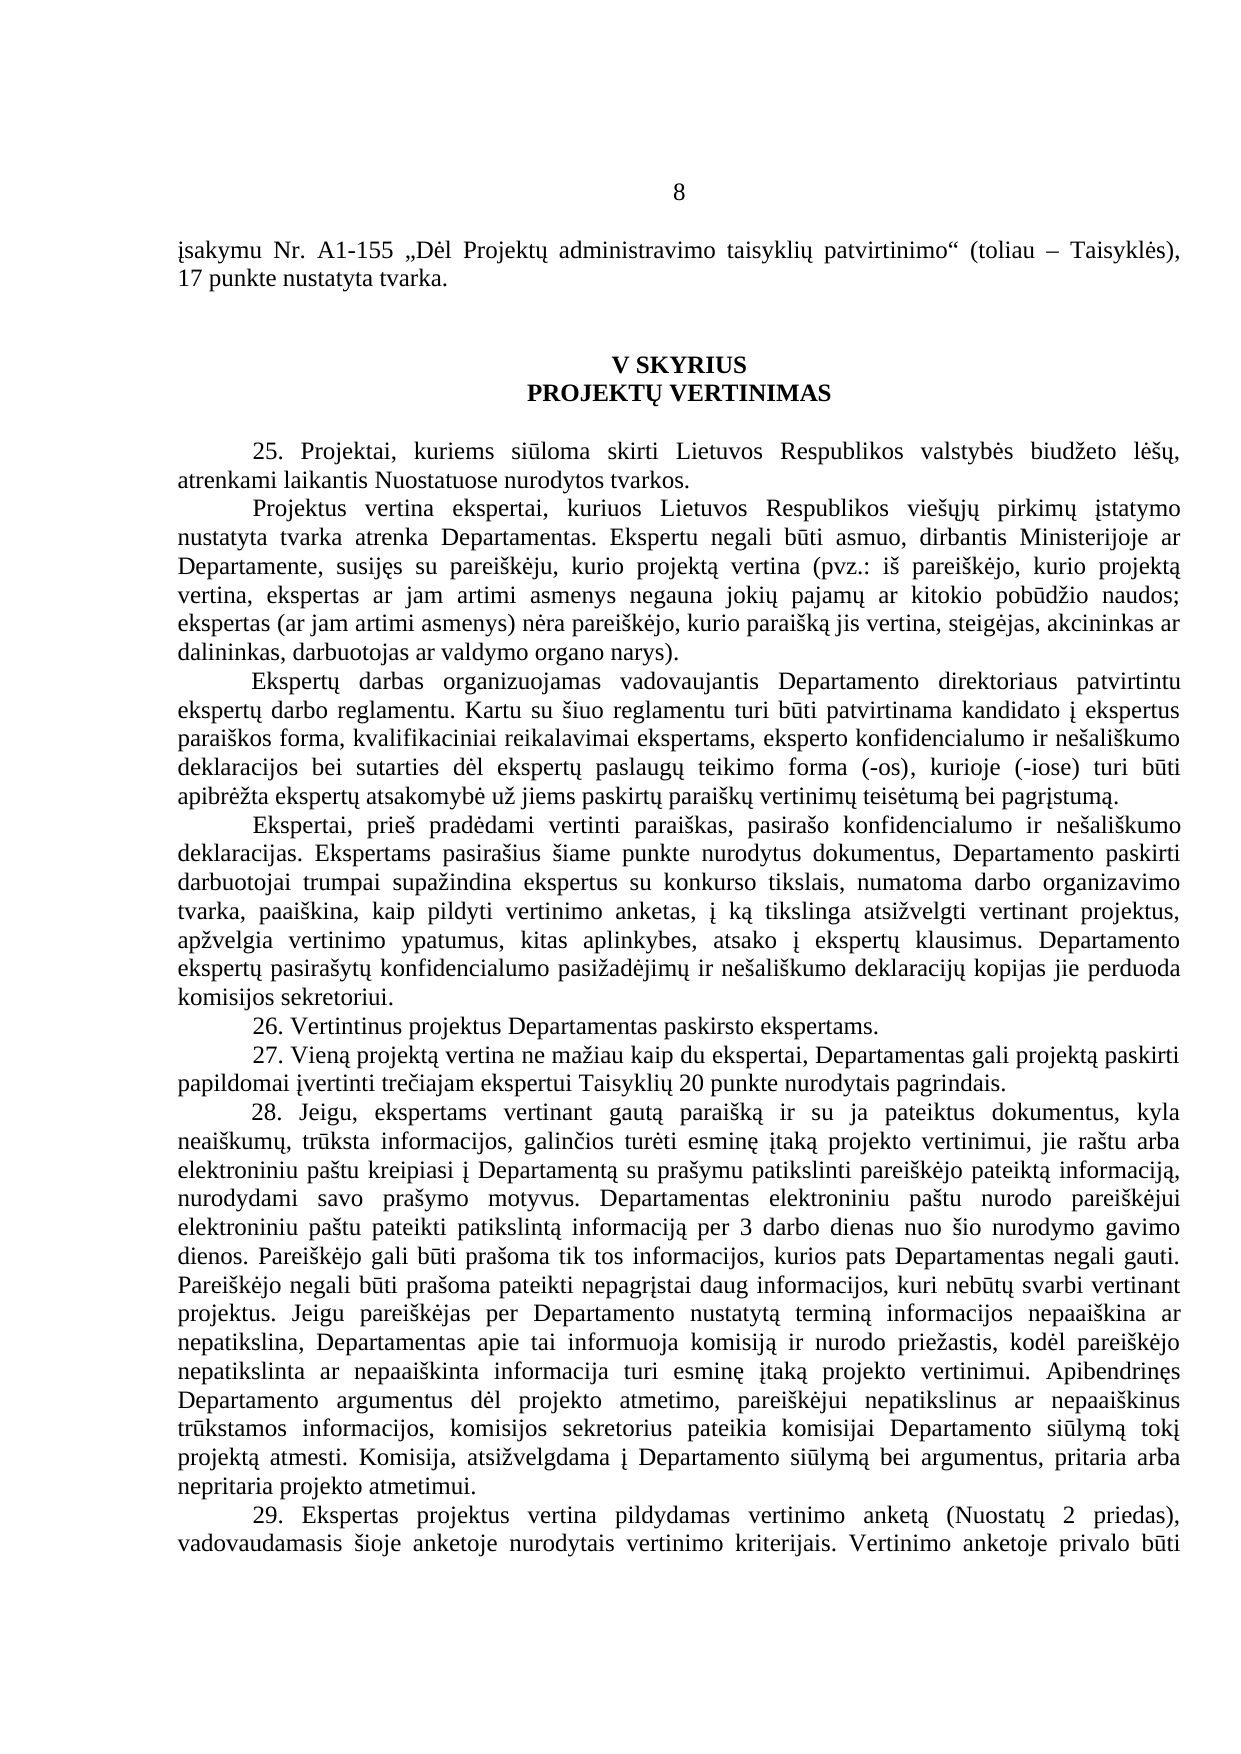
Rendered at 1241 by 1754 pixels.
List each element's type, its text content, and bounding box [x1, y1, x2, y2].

text 26. Vertintinus projektus Departamentas paskirsto ekspertams. [177, 1011, 1181, 1040]
text 27. Vieną projektą vertina ne mažiau kaip du ekspertai, Departamentas gali projektą paskirti papildomai įvertinti trečiajam ekspertui Taisyklių 20 punkte nurodytais pagrindais. [177, 1040, 1181, 1097]
text įsakymu Nr. A1-155 „Dėl Projektų administravimo taisyklių patvirtinimo“ (toliau – Taisyklės), 17 punkte nustatyta tvarka. [177, 235, 1181, 292]
text 28. Jeigu, ekspertams vertinant gautą paraišką ir su ja pateiktus dokumentus, kyla neaiškumų, trūksta informacijos, galinčios turėti esminę įtaką projekto vertinimui, jie raštu arba elektroniniu paštu kreipiasi į Departamentą su prašymu patikslinti pareiškėjo pateiktą informaciją, nurodydami savo prašymo motyvus. Departamentas elektroniniu paštu nurodo pareiškėjui elektroniniu paštu pateikti patikslintą informaciją per 3 darbo dienas nuo šio nurodymo gavimo dienos. Pareiškėjo gali būti prašoma tik tos informacijos, kurios pats Departamentas negali gauti. Pareiškėjo negali būti prašoma pateikti nepagrįstai daug informacijos, kuri nebūtų svarbi vertinant projektus. Jeigu pareiškėjas per Departamento nustatytą terminą informacijos nepaaiškina ar nepatikslina, Departamentas apie tai informuoja komisiją ir nurodo priežastis, kodėl pareiškėjo nepatikslinta ar nepaaiškinta informacija turi esminę įtaką projekto vertinimui. Apibendrinęs Departamento argumentus dėl projekto atmetimo, pareiškėjui nepatikslinus ar nepaaiškinus trūkstamos informacijos, komisijos sekretorius pateikia komisijai Departamento siūlymą tokį projektą atmesti. Komisija, atsižvelgdama į Departamento siūlymą bei argumentus, pritaria arba nepritaria projekto atmetimui. [177, 1097, 1181, 1500]
text 29. Ekspertas projektus vertina pildydamas vertinimo anketą (Nuostatų 2 priedas), vadovaudamasis šioje anketoje nurodytais vertinimo kriterijais. Vertinimo anketoje privalo būti [177, 1500, 1181, 1557]
text Ekspertų darbas organizuojamas vadovaujantis Departamento direktoriaus patvirtintu ekspertų darbo reglamentu. Kartu su šiuo reglamentu turi būti patvirtinama kandidato į ekspertus paraiškos forma, kvalifikaciniai reikalavimai ekspertams, eksperto konfidencialumo ir nešališkumo deklaracijos bei sutarties dėl ekspertų paslaugų teikimo forma (-os), kurioje (-iose) turi būti apibrėžta ekspertų atsakomybė už jiems paskirtų paraiškų vertinimų teisėtumą bei pagrįstumą. [177, 666, 1181, 810]
text Ekspertai, prieš pradėdami vertinti paraiškas, pasirašo konfidencialumo ir nešališkumo deklaracijas. Ekspertams pasirašius šiame punkte nurodytus dokumentus, Departamento paskirti darbuotojai trumpai supažindina ekspertus su konkurso tikslais, numatoma darbo organizavimo tvarka, paaiškina, kaip pildyti vertinimo anketas, į ką tikslinga atsižvelgti vertinant projektus, apžvelgia vertinimo ypatumus, kitas aplinkybes, atsako į ekspertų klausimus. Departamento ekspertų pasirašytų konfidencialumo pasižadėjimų ir nešališkumo deklaracijų kopijas jie perduoda komisijos sekretoriui. [177, 810, 1181, 1011]
text 25. Projektai, kuriems siūloma skirti Lietuvos Respublikos valstybės biudžeto lėšų, atrenkami laikantis Nuostatuose nurodytos tvarkos. [177, 436, 1181, 493]
text V SKYRIUS [177, 350, 1181, 378]
text Projektus vertina ekspertai, kuriuos Lietuvos Respublikos viešųjų pirkimų įstatymo nustatyta tvarka atrenka Departamentas. Ekspertu negali būti asmuo, dirbantis Ministerijoje ar Departamente, susijęs su pareiškėju, kurio projektą vertina (pvz.: iš pareiškėjo, kurio projektą vertina, ekspertas ar jam artimi asmenys negauna jokių pajamų ar kitokio pobūdžio naudos; ekspertas (ar jam artimi asmenys) nėra pareiškėjo, kurio paraišką jis vertina, steigėjas, akcininkas ar dalininkas, darbuotojas ar valdymo organo narys). [177, 493, 1181, 666]
text PROJEKTŲ VERTINIMAS [177, 378, 1181, 407]
